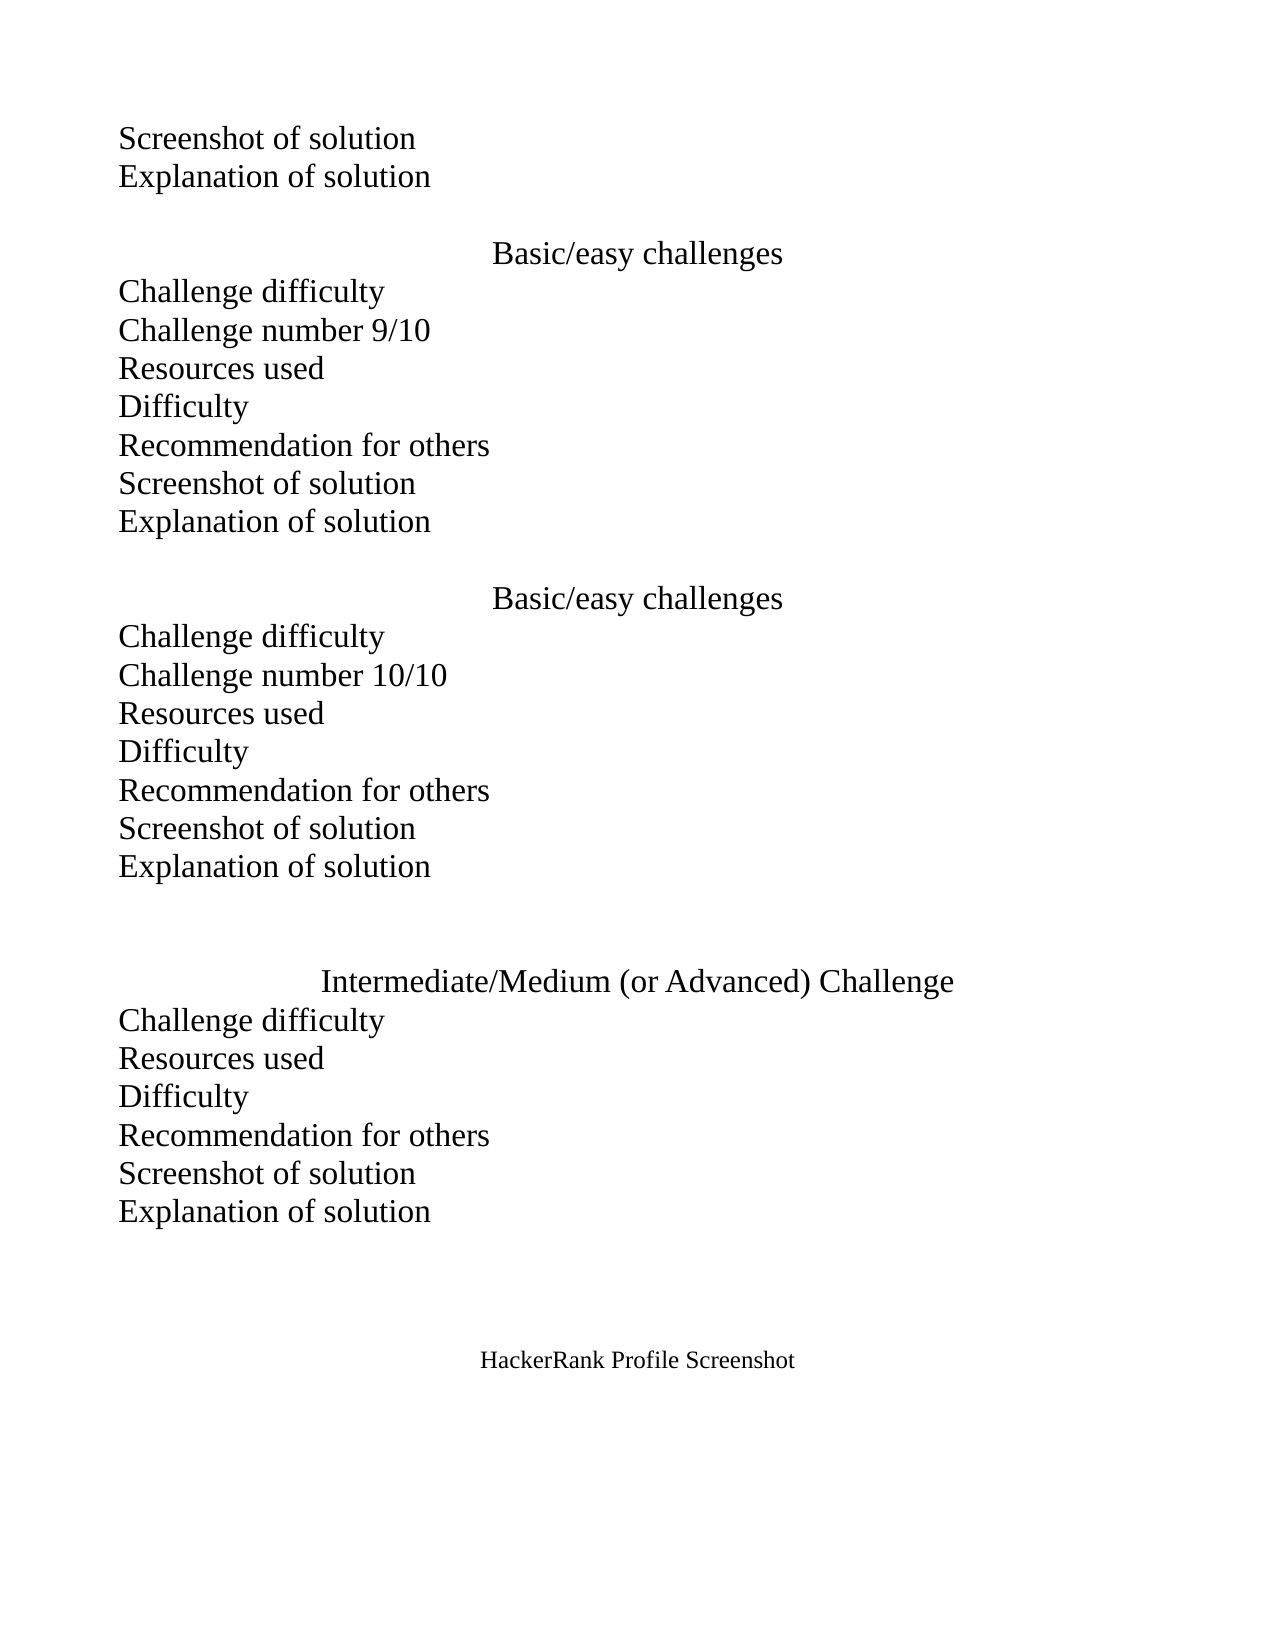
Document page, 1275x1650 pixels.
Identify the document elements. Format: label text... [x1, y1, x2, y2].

table_header Challenge difficulty [118, 616, 637, 655]
table_cell Difficulty [118, 731, 637, 770]
table_cell [638, 156, 1157, 195]
text HackerRank Profile Screenshot [118, 1345, 1157, 1373]
table_cell Challenge number 9/10 [118, 310, 637, 348]
table_cell [638, 655, 1157, 693]
table_cell [638, 425, 1157, 463]
table_cell Recommendation for others [118, 1115, 637, 1153]
table_cell [638, 310, 1157, 348]
table_cell Resources used [118, 348, 637, 386]
table_header [638, 1000, 1157, 1038]
table_cell Challenge number 10/10 [118, 655, 637, 693]
table_cell [638, 118, 1157, 156]
table_cell [638, 1038, 1157, 1076]
table_cell [638, 348, 1157, 386]
table_cell Screenshot of solution [118, 1153, 637, 1191]
table_cell Resources used [118, 1038, 637, 1076]
table_cell [638, 731, 1157, 770]
table_cell Screenshot of solution [118, 808, 637, 846]
table_cell [638, 463, 1157, 501]
table_cell [638, 808, 1157, 846]
table_cell [638, 1076, 1157, 1115]
table_header Challenge difficulty [118, 271, 637, 310]
text Intermediate/Medium (or Advanced) Challenge [118, 961, 1157, 1000]
table_cell Screenshot of solution [118, 118, 637, 156]
table_cell [638, 770, 1157, 808]
table_header [638, 616, 1157, 655]
table_header [638, 271, 1157, 310]
table_cell Recommendation for others [118, 425, 637, 463]
table_cell [638, 693, 1157, 731]
table_cell [638, 501, 1157, 540]
table_cell Screenshot of solution [118, 463, 637, 501]
table_cell Explanation of solution [118, 846, 637, 885]
text Basic/easy challenges [118, 233, 1157, 271]
table_cell Recommendation for others [118, 770, 637, 808]
table_cell Explanation of solution [118, 156, 637, 195]
table_cell [638, 1191, 1157, 1230]
table_cell [638, 386, 1157, 425]
table_cell Difficulty [118, 386, 637, 425]
table_cell Explanation of solution [118, 1191, 637, 1230]
table_cell [638, 846, 1157, 885]
table_cell Explanation of solution [118, 501, 637, 540]
table_cell [638, 1153, 1157, 1191]
table_cell Resources used [118, 693, 637, 731]
table_cell [638, 1115, 1157, 1153]
table_header Challenge difficulty [118, 1000, 637, 1038]
table_cell Difficulty [118, 1076, 637, 1115]
text Basic/easy challenges [118, 578, 1157, 616]
